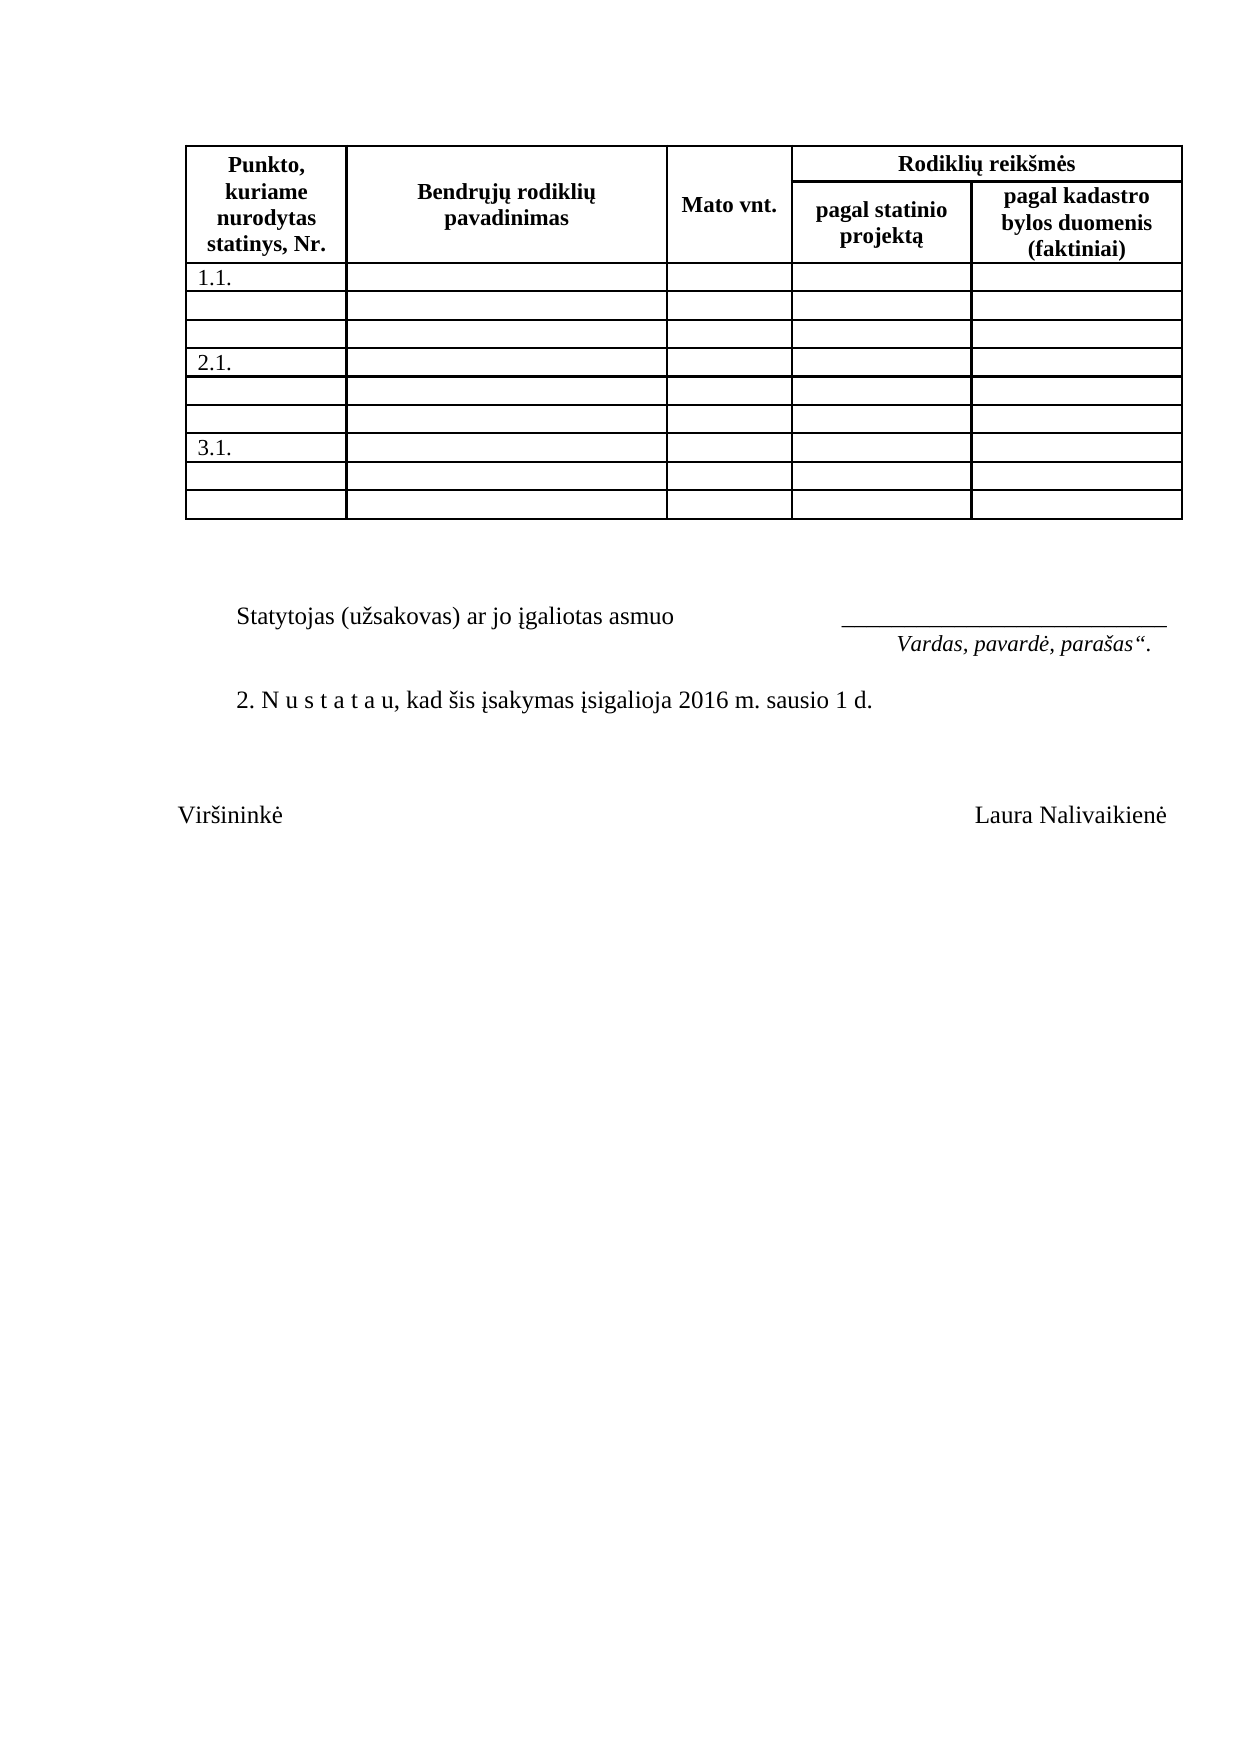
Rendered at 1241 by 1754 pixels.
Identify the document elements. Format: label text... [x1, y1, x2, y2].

table_cell 1.1. [187, 264, 345, 290]
table_cell [793, 491, 970, 517]
table_cell [793, 406, 970, 432]
table_cell [973, 264, 1181, 290]
table_header Bendrųjų rodiklių pavadinimas [348, 147, 666, 262]
table_cell [348, 491, 666, 517]
table_cell [973, 349, 1181, 375]
table_cell [668, 292, 791, 318]
table_cell [793, 321, 970, 347]
table_header Rodiklių reikšmės [793, 147, 1181, 180]
table_cell [348, 349, 666, 375]
table_cell [793, 463, 970, 489]
table_cell [668, 463, 791, 489]
table_cell 3.1. [187, 434, 345, 461]
table_cell [973, 491, 1181, 517]
table_cell [668, 491, 791, 517]
table_cell [793, 378, 970, 404]
table_cell [793, 349, 970, 375]
table_cell [668, 406, 791, 432]
table_cell [973, 406, 1181, 432]
table_cell [793, 292, 970, 318]
text Viršininkė Laura Nalivaikienė [177, 800, 1169, 829]
table_cell [973, 292, 1181, 318]
table_cell [187, 463, 345, 489]
table_cell [348, 264, 666, 290]
table_cell [668, 434, 791, 461]
table_cell [348, 292, 666, 318]
table_cell [668, 264, 791, 290]
table_cell [793, 264, 970, 290]
table_cell [187, 491, 345, 517]
table_cell [348, 434, 666, 461]
table_cell [187, 321, 345, 347]
table_header Mato vnt. [668, 147, 791, 262]
text 2. N u s t a t a u, kad šis įsakymas įsigalioja 2016 m. sausio 1 d. [177, 685, 1169, 714]
table_cell [348, 378, 666, 404]
table_header Punkto, kuriame nurodytas statinys, Nr. [187, 147, 345, 262]
table_cell [973, 434, 1181, 461]
table_cell [973, 378, 1181, 404]
table_cell [973, 321, 1181, 347]
table_cell pagal statinio projektą [793, 183, 970, 262]
table_cell [348, 406, 666, 432]
table_cell [793, 434, 970, 461]
table_cell [668, 378, 791, 404]
table_cell [973, 463, 1181, 489]
table_cell [187, 378, 345, 404]
table_cell [348, 321, 666, 347]
table_cell [668, 349, 791, 375]
table_cell [187, 406, 345, 432]
table_cell 2.1. [187, 349, 345, 375]
text bnn Vardas, pavardė, parašas“. [177, 630, 1169, 656]
table_cell [187, 292, 345, 318]
text Statytojas (užsakovas) ar jo įgaliotas asmuo __________________________ [177, 601, 1169, 630]
table_cell pagal kadastro bylos duomenis (faktiniai) [973, 183, 1181, 262]
table_cell [668, 321, 791, 347]
table_cell [348, 463, 666, 489]
